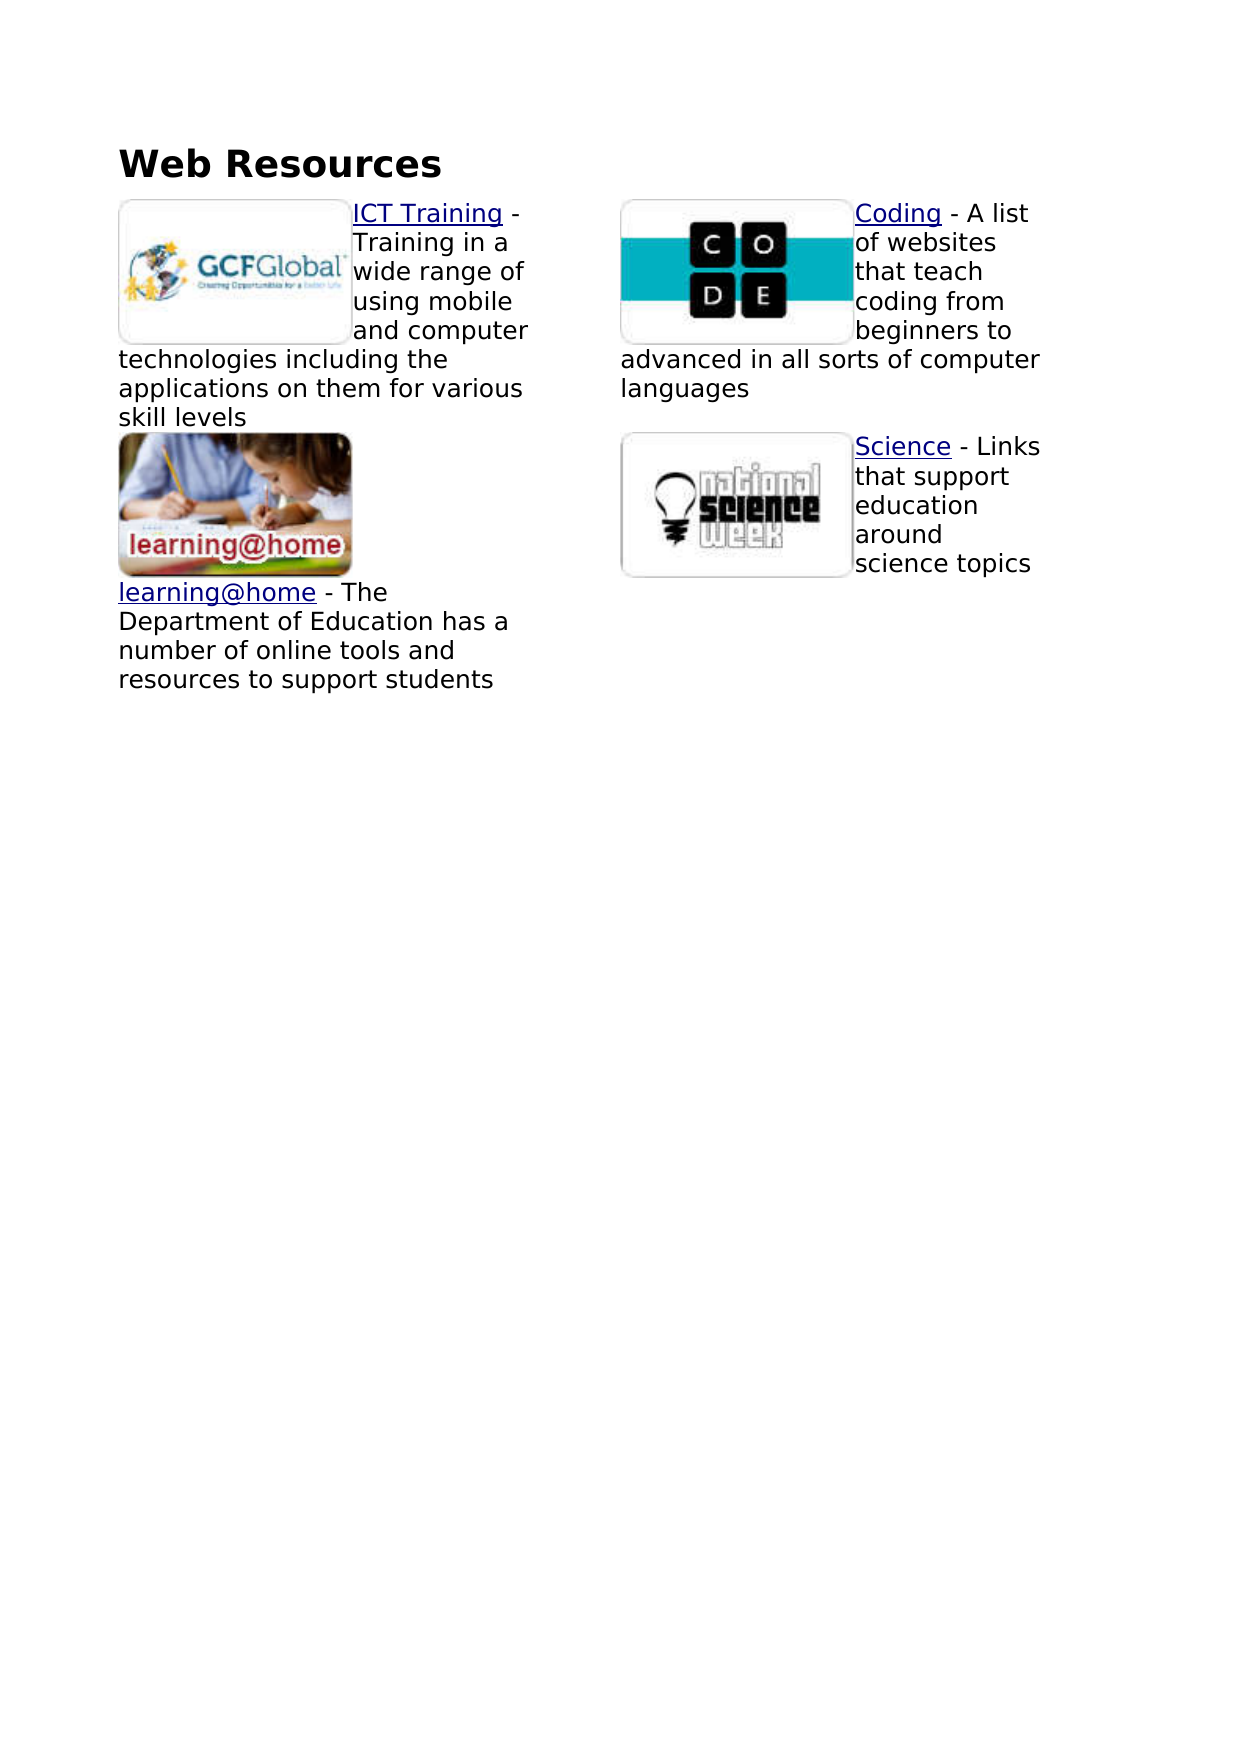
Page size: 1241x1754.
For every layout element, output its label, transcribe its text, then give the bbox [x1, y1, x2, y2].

table_header Coding - A list of websites that teach coding from beginners to advanced in all sorts of computer languages [620, 199, 1122, 433]
picture [118, 199, 353, 345]
table_header Science - Links that support education around science topics [620, 433, 1122, 694]
picture [620, 199, 855, 345]
picture [620, 432, 855, 578]
picture [118, 432, 353, 578]
table_header ICT Training - Training in a wide range of using mobile and computer technologies including the applications on them for various skill levels [118, 199, 620, 433]
subtitle Web Resources [118, 143, 1122, 187]
table_header learning@home - The Department of Education has a number of online tools and resources to support students [118, 433, 620, 694]
